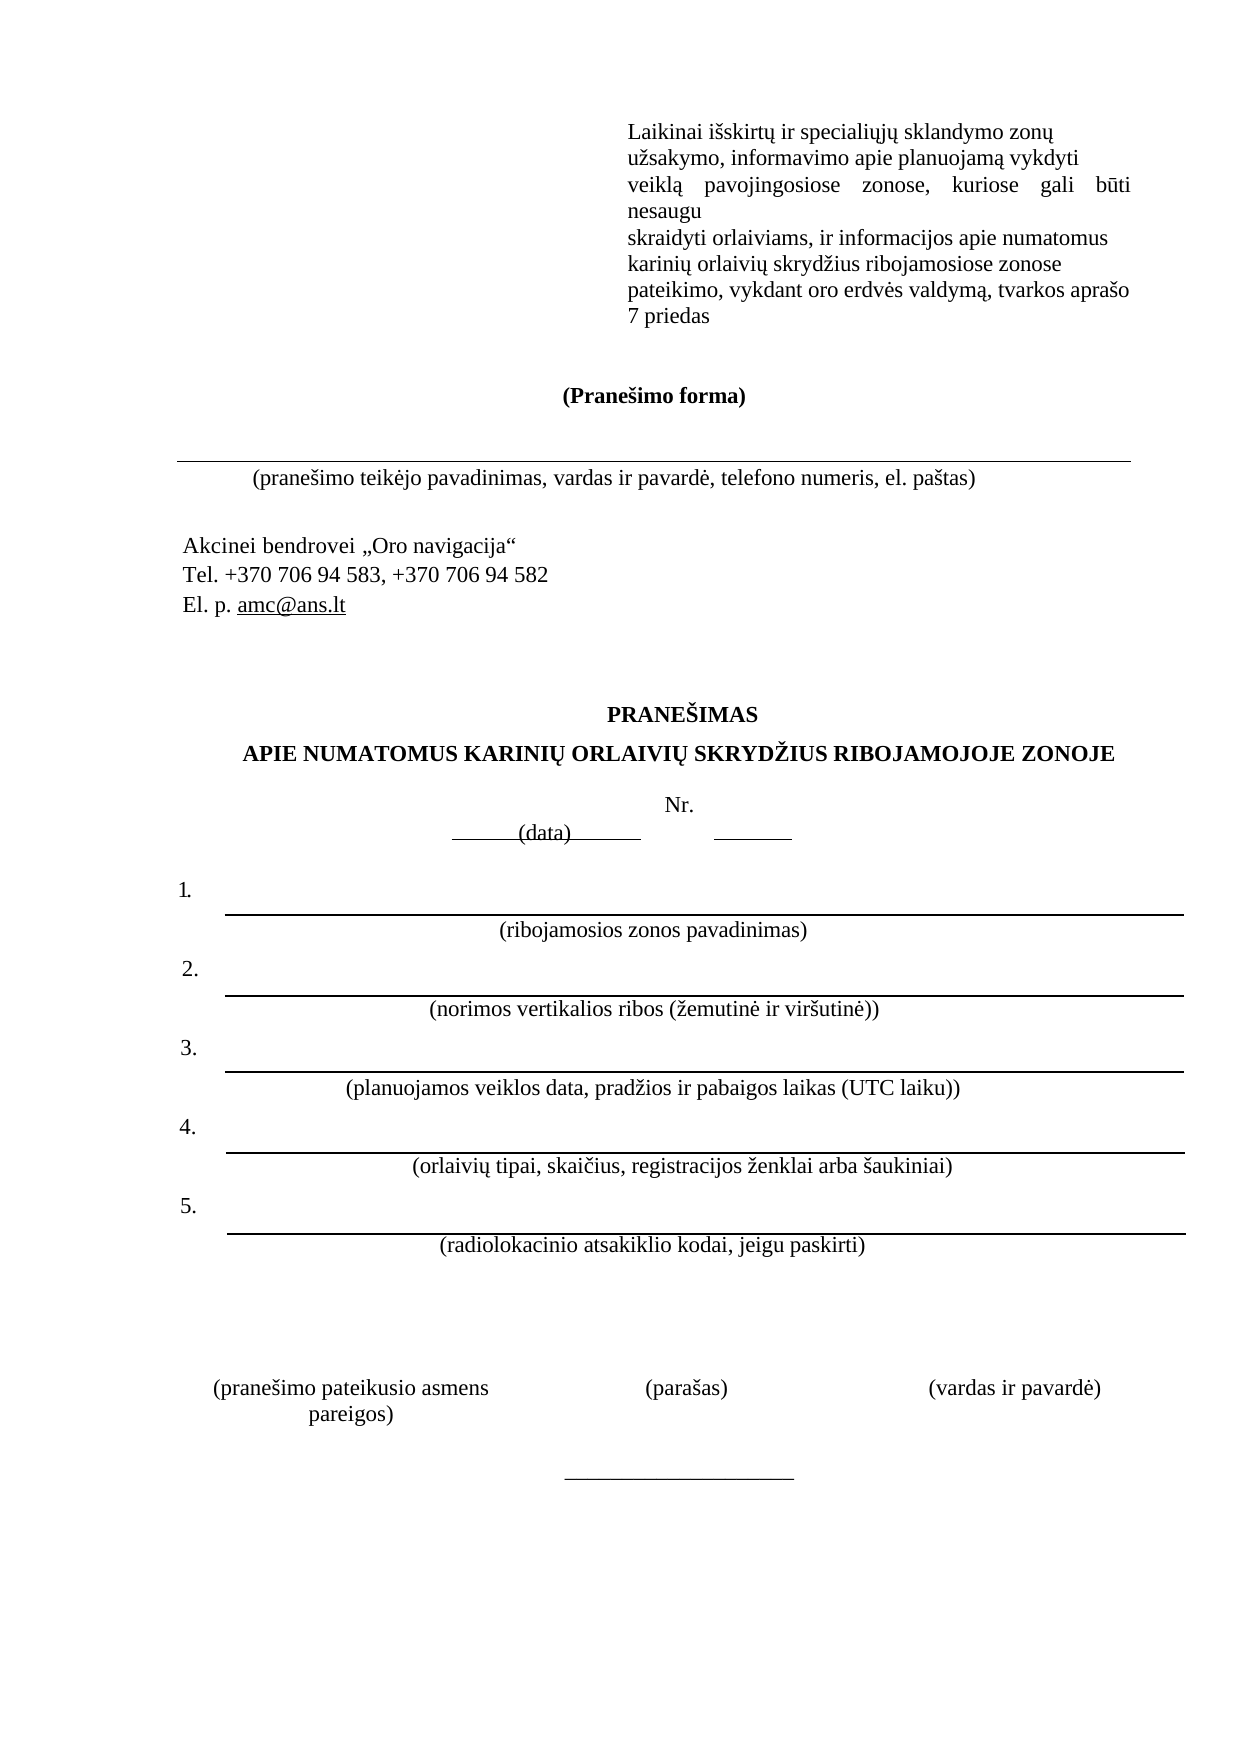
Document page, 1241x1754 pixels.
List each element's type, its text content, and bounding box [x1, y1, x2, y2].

text (planuojamos veiklos data, pradžios ir pabaigos laikas (UTC laiku)) [177, 1074, 1129, 1100]
text skraidyti orlaiviams, ir informacijos apie numatomus [627, 223, 1131, 250]
text Tel. +370 706 94 583, +370 706 94 582 [182, 559, 609, 589]
table_header (pranešimo pateikusio asmens pareigos) [177, 1295, 524, 1427]
text (norimos vertikalios ribos (žemutinė ir viršutinė)) [252, 997, 981, 1021]
text Akcinei bendrovei „Oro navigacija“ [182, 530, 609, 559]
table_header (vardas ir pavardė) [848, 1295, 1181, 1427]
text 5. [180, 1192, 1181, 1218]
text 7 priedas [627, 303, 1131, 329]
text 2. [182, 955, 1181, 982]
text PRANEŠIMAS [177, 701, 1188, 727]
text (pranešimo teikėjo pavadinimas, vardas ir pavardė, telefono numeris, el. paštas) [177, 462, 1131, 490]
text 1. [177, 876, 797, 903]
text ____________________ [177, 1456, 1181, 1482]
text 4. [179, 1113, 1181, 1139]
text (data) [182, 817, 1188, 876]
text El. p. amc@ans.lt [182, 589, 609, 618]
text karinių orlaivių skrydžius ribojamosiose zonose [627, 250, 1131, 276]
text (orlaivių tipai, skaičius, registracijos ženklai arba šaukiniai) [177, 1153, 1188, 1179]
text (radiolokacinio atsakiklio kodai, jeigu paskirti) [177, 1232, 973, 1258]
text (ribojamosios zonos pavadinimas) [499, 916, 981, 942]
text APIE NUMATOMUS KARINIŲ ORLAIVIŲ SKRYDŽIUS RIBOJAMOJOJE ZONOJE [177, 741, 1181, 767]
text pateikimo, vykdant oro erdvės valdymą, tvarkos aprašo [627, 276, 1131, 303]
text 3. [180, 1034, 1181, 1061]
text veiklą pavojingosiose zonose, kuriose gali būti nesaugu [627, 171, 1131, 223]
text (Pranešimo forma) [177, 382, 1131, 408]
table_header (parašas) [525, 1295, 848, 1427]
text užsakymo, informavimo apie planuojamą vykdyti [627, 144, 1131, 171]
text Laikinai išskirtų ir specialiųjų sklandymo zonų [627, 118, 1131, 144]
text Nr. [177, 791, 1181, 817]
